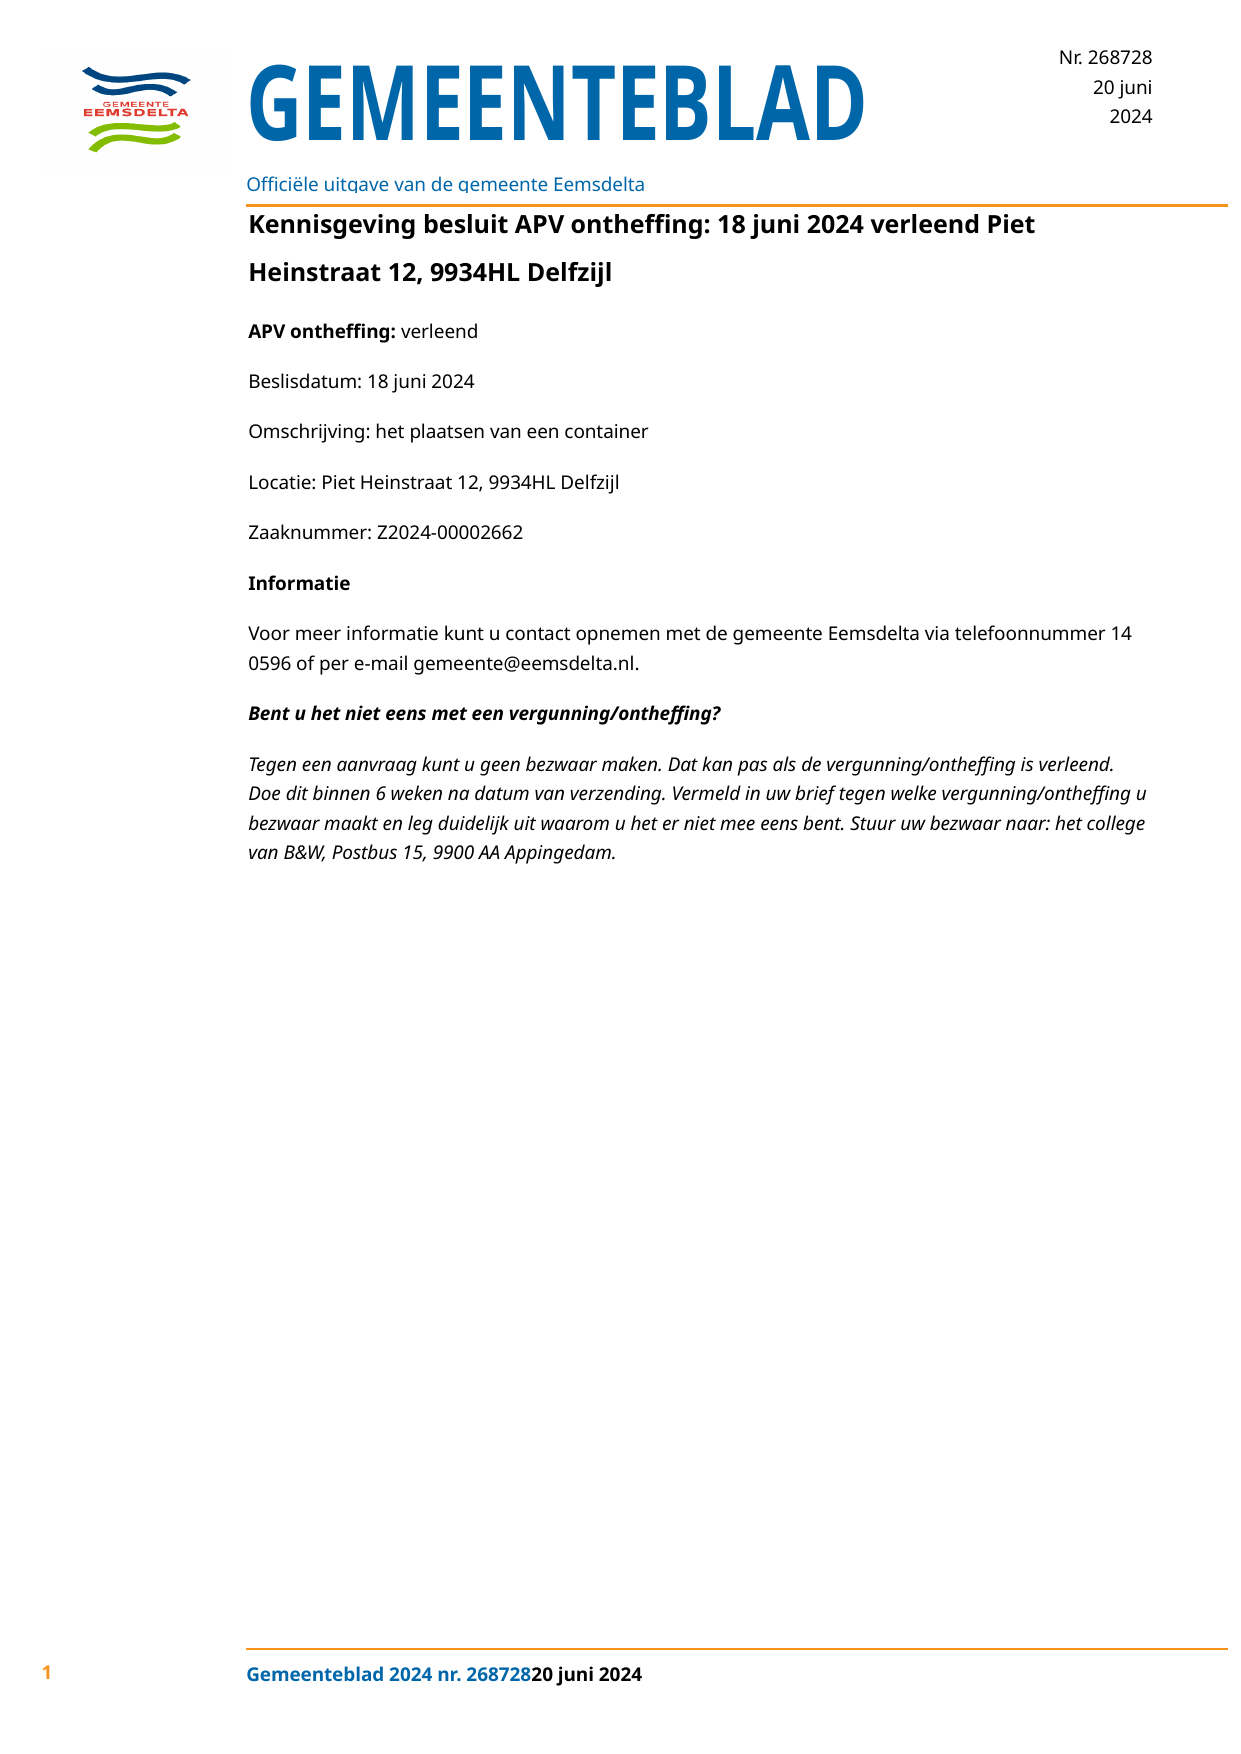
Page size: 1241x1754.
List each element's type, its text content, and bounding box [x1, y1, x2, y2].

text Zaaknummer: Z2024-00002662 [248, 519, 1152, 545]
text APV ontheffing: verleend [248, 318, 1152, 344]
text Bent u het niet eens met een vergunning/ontheffing? [248, 700, 1152, 726]
text Omschrijving: het plaatsen van een container [248, 419, 1152, 444]
text Voor meer informatie kunt u contact opnemen met de gemeente Eemsdelta via telefoonnummer 14 0596 of per e-mail gemeente@eemsdelta.nl. [248, 620, 1152, 676]
text Informatie [248, 570, 1152, 596]
text Locatie: Piet Heinstraat 12, 9934HL Delfzijl [248, 469, 1152, 495]
text Tegen een aanvraag kunt u geen bezwaar maken. Dat kan pas als de vergunning/ontheffing is verleend. Doe dit binnen 6 weken na datum van verzending. Vermeld in uw brief tegen welke vergunning/ontheffing u bezwaar maakt en leg duidelijk uit waarom u het er niet mee eens bent. Stuur uw bezwaar naar: het college van B&W, Postbus 15, 9900 AA Appingedam. [248, 751, 1152, 865]
text Kennisgeving besluit APV ontheffing: 18 juni 2024 verleend Piet Heinstraat 12, 9934HL Delfzijl [248, 207, 1152, 288]
picture [41, 47, 231, 172]
text Beslisdatum: 18 juni 2024 [248, 368, 1152, 394]
